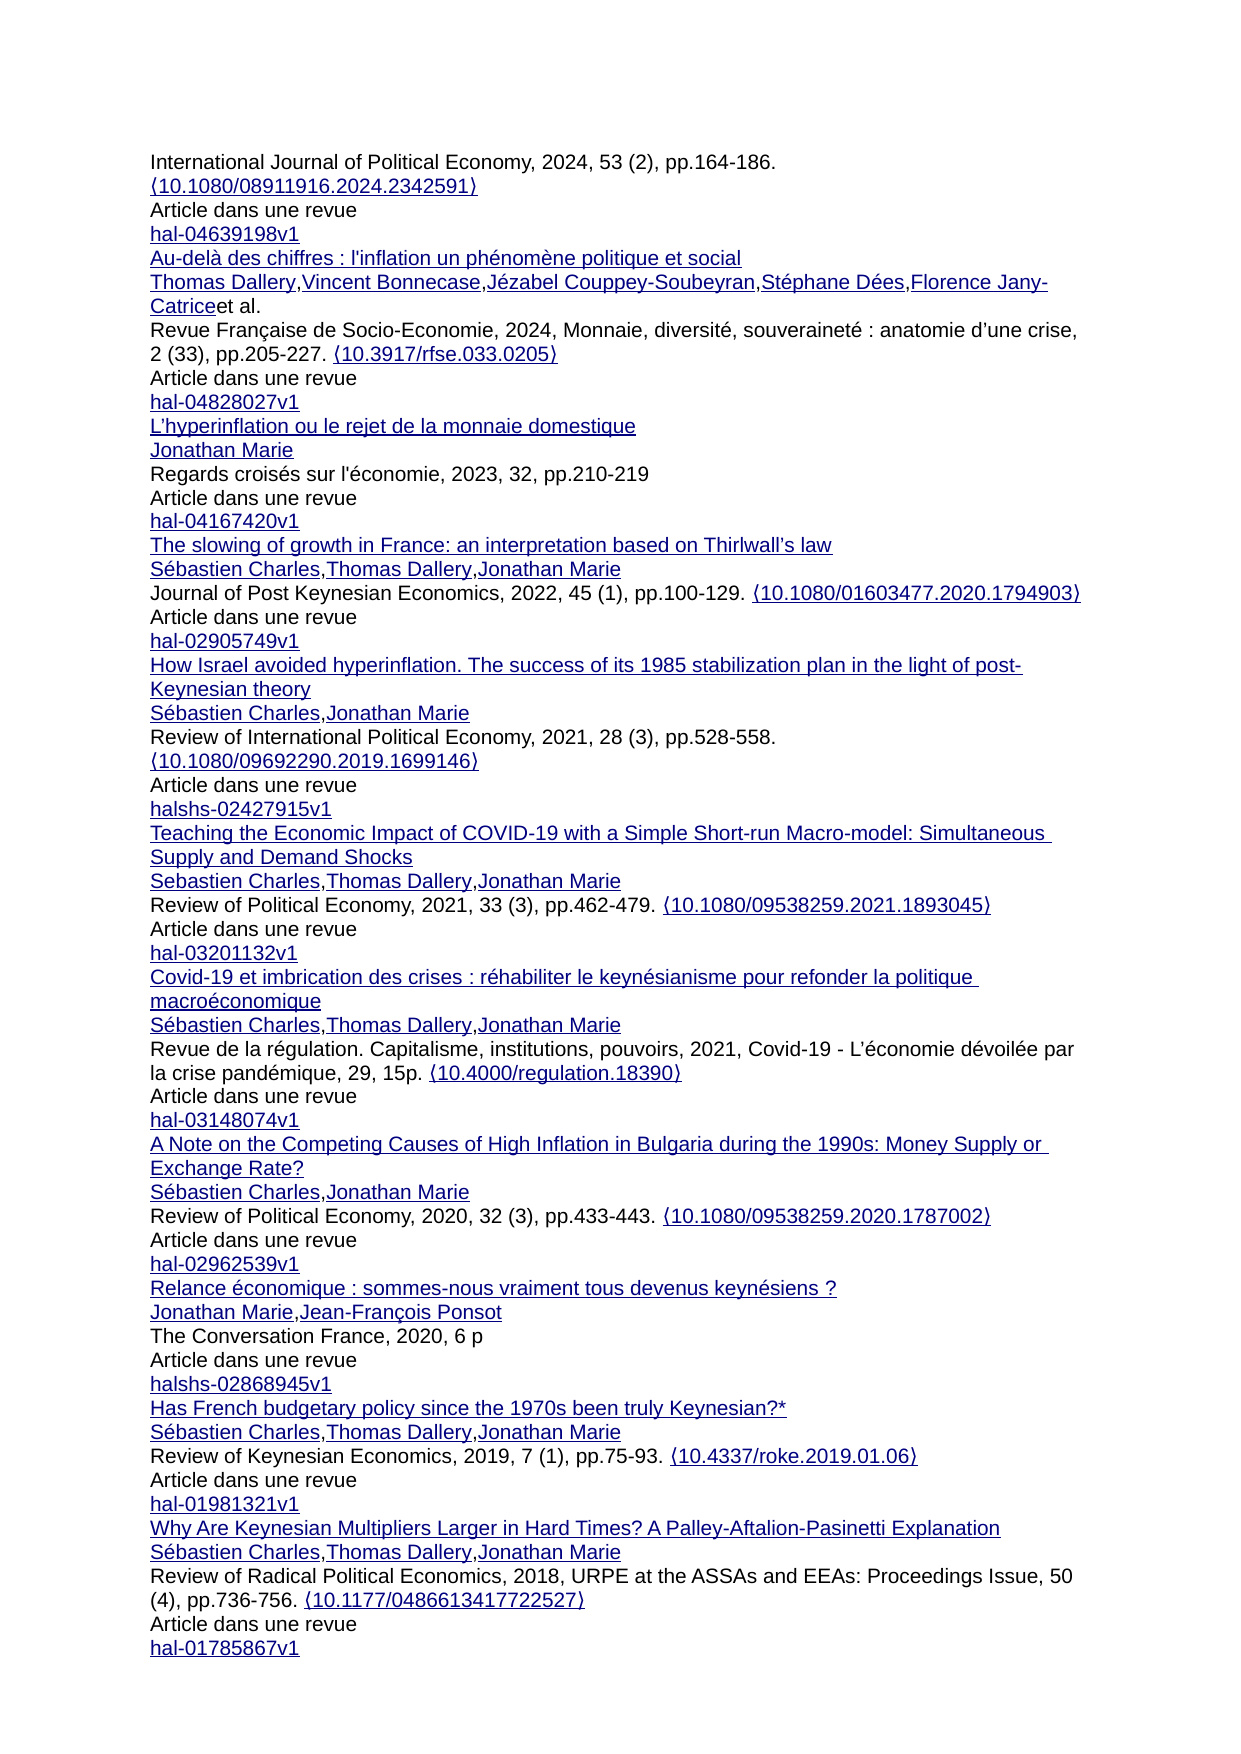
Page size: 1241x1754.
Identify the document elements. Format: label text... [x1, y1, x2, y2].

table_cell L’hyperinflation ou le rejet de la monnaie domestique Jonathan Marie Regards croisés sur l'économie, 2023, 32, pp.210-219 Article dans une revue hal-04167420v1 [150, 414, 1090, 533]
table_cell Why Are Keynesian Multipliers Larger in Hard Times? A Palley-Aftalion-Pasinetti Explanation Sébastien Charles,Thomas Dallery,Jonathan Marie Review of Radical Political Economics, 2018, URPE at the ASSAs and EEAs: Proceedings Issue, 50 (4), pp.736-756. ⟨10.1177/0486613417722527⟩ Article dans une revue hal-01785867v1 [150, 1516, 1090, 1659]
table_cell A Note on the Competing Causes of High Inflation in Bulgaria during the 1990s: Money Supply or Exchange Rate? Sébastien Charles,Jonathan Marie Review of Political Economy, 2020, 32 (3), pp.433-443. ⟨10.1080/09538259.2020.1787002⟩ Article dans une revue hal-02962539v1 [150, 1132, 1090, 1276]
table_cell Relance économique : sommes-nous vraiment tous devenus keynésiens ? Jonathan Marie,Jean-François Ponsot The Conversation France, 2020, 6 p Article dans une revue halshs-02868945v1 [150, 1276, 1090, 1396]
table_cell The slowing of growth in France: an interpretation based on Thirlwall’s law Sébastien Charles,Thomas Dallery,Jonathan Marie Journal of Post Keynesian Economics, 2022, 45 (1), pp.100-129. ⟨10.1080/01603477.2020.1794903⟩ Article dans une revue hal-02905749v1 [150, 533, 1090, 653]
table_cell Covid-19 et imbrication des crises : réhabiliter le keynésianisme pour refonder la politique macroéconomique Sébastien Charles,Thomas Dallery,Jonathan Marie Revue de la régulation. Capitalisme, institutions, pouvoirs, 2021, Covid-19 - L’économie dévoilée par la crise pandémique, 29, 15p. ⟨10.4000/regulation.18390⟩ Article dans une revue hal-03148074v1 [150, 965, 1090, 1132]
table_cell Teaching the Economic Impact of COVID-19 with a Simple Short-run Macro-model: Simultaneous Supply and Demand Shocks Sebastien Charles,Thomas Dallery,Jonathan Marie Review of Political Economy, 2021, 33 (3), pp.462-479. ⟨10.1080/09538259.2021.1893045⟩ Article dans une revue hal-03201132v1 [150, 821, 1090, 964]
table_cell Has French budgetary policy since the 1970s been truly Keynesian?* Sébastien Charles,Thomas Dallery,Jonathan Marie Review of Keynesian Economics, 2019, 7 (1), pp.75-93. ⟨10.4337/roke.2019.01.06⟩ Article dans une revue hal-01981321v1 [150, 1396, 1090, 1516]
table_cell Au-delà des chiffres : l'inflation un phénomène politique et social Thomas Dallery,Vincent Bonnecase,Jézabel Couppey-Soubeyran,Stéphane Dées,Florence Jany-Catriceet al. Revue Française de Socio-Economie, 2024, Monnaie, diversité, souveraineté : anatomie d’une crise, 2 (33), pp.205-227. ⟨10.3917/rfse.033.0205⟩ Article dans une revue hal-04828027v1 [150, 246, 1090, 413]
table_cell How Israel avoided hyperinflation. The success of its 1985 stabilization plan in the light of post-Keynesian theory Sébastien Charles,Jonathan Marie Review of International Political Economy, 2021, 28 (3), pp.528-558. ⟨10.1080/09692290.2019.1699146⟩ Article dans une revue halshs-02427915v1 [150, 653, 1090, 821]
table_cell International Journal of Political Economy, 2024, 53 (2), pp.164-186. ⟨10.1080/08911916.2024.2342591⟩ Article dans une revue hal-04639198v1 [150, 150, 1090, 246]
